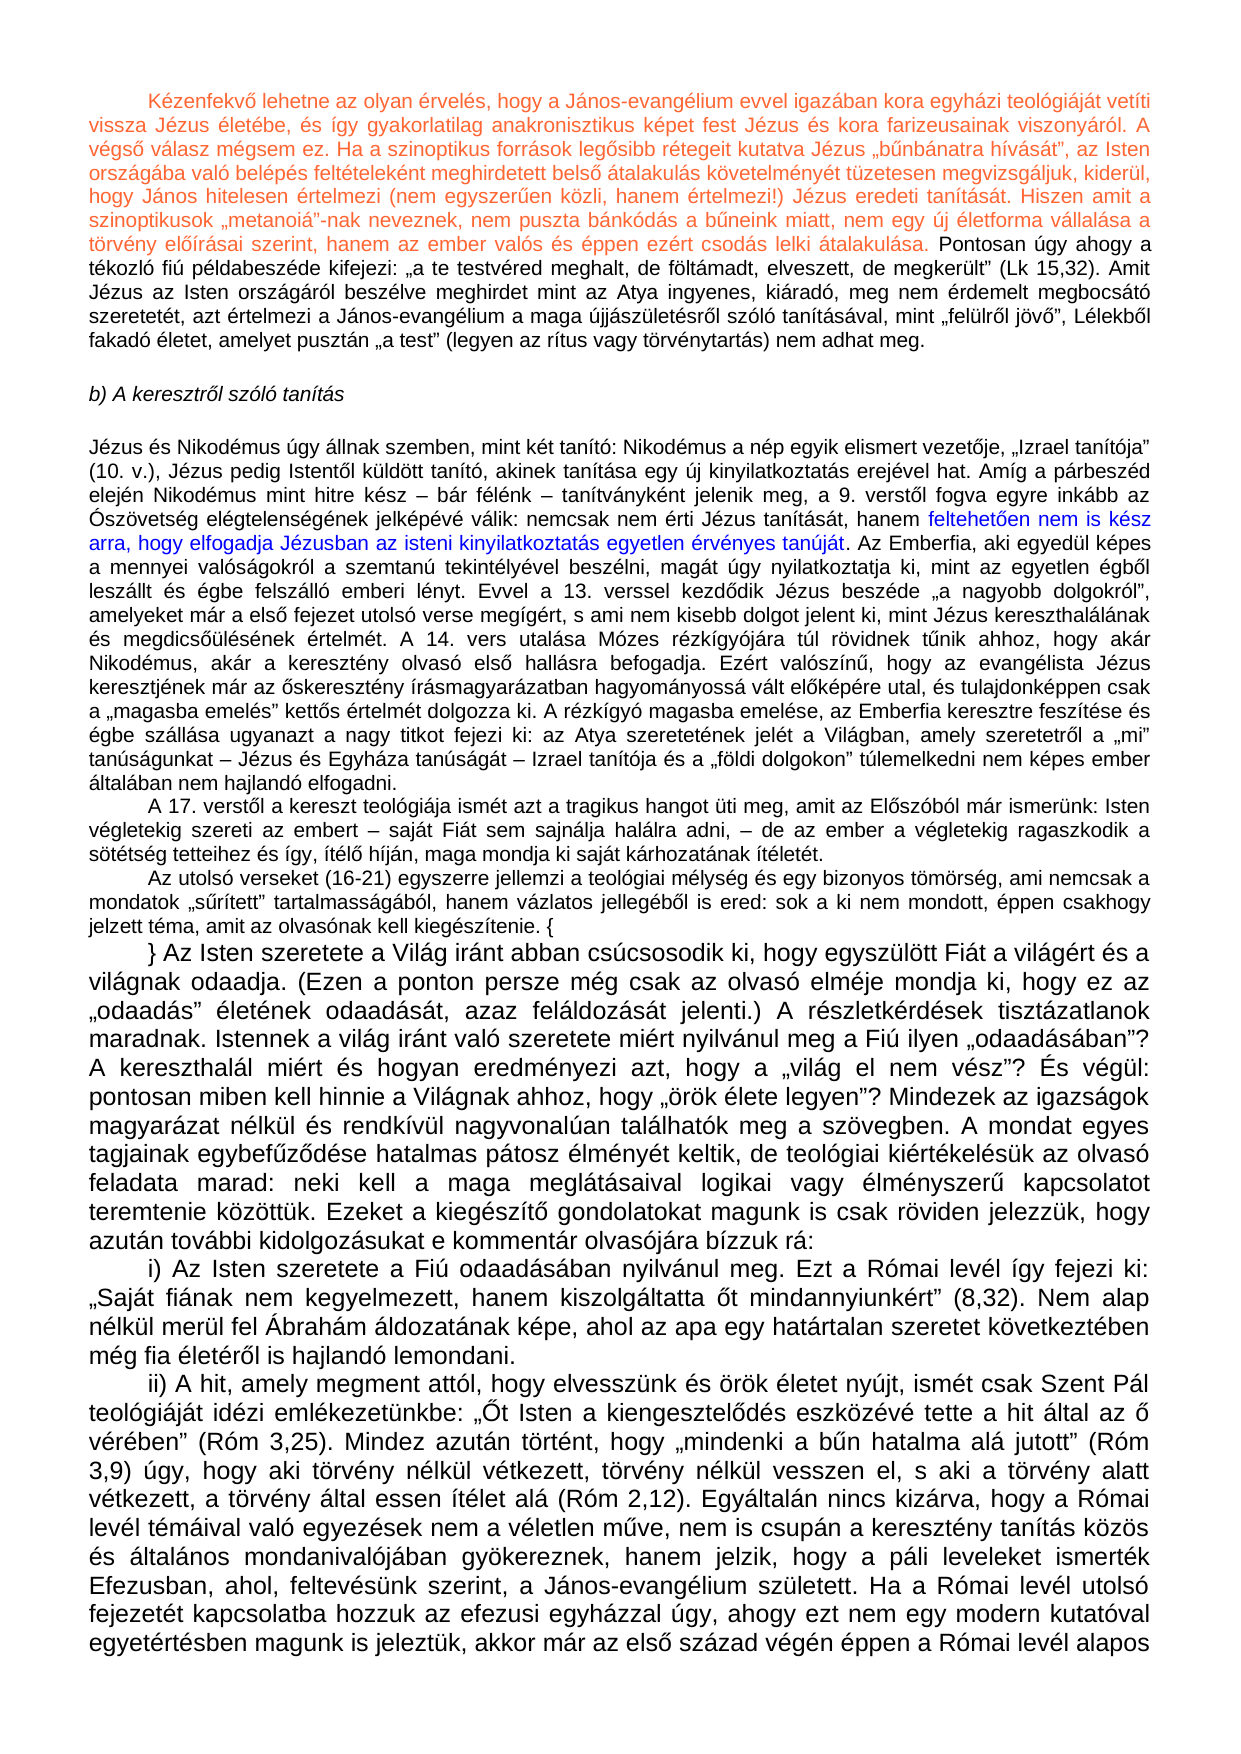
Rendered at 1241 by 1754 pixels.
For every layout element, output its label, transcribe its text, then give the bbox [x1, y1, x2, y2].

text Kézenfekvő lehetne az olyan érvelés, hogy a János-evangélium evvel igazában kora egyházi teológiáját vetíti vissza Jézus életébe, és így gyakorlatilag anakronisztikus képet fest Jézus és kora farizeusainak viszonyáról. A végső válasz mégsem ez. Ha a szinoptikus források legősibb rétegeit kutatva Jézus „bűnbánatra hívását”, az Isten országába való belépés feltételeként meghirdetett belső átalakulás követelményét tüzetesen megvizsgáljuk, kiderül, hogy János hitelesen értelmezi (nem egyszerűen közli, hanem értelmezi!) Jézus eredeti tanítását. Hiszen amit a szinoptikusok „metanoiá”-nak neveznek, nem puszta bánkódás a bűneink miatt, nem egy új életforma vállalása a törvény előírásai szerint, hanem az ember valós és éppen ezért csodás lelki átalakulása. Pontosan úgy ahogy a tékozló fiú példabeszéde kifejezi: „a te testvéred meghalt, de föltámadt, elveszett, de megkerült” (Lk 15,32). Amit Jézus az Isten országáról beszélve meghirdet mint az Atya ingyenes, kiáradó, meg nem érdemelt megbocsátó szeretetét, azt értelmezi a János-evangélium a maga újjászületésről szóló tanításával, mint „felülről jövő”, Lélekből fakadó életet, amelyet pusztán „a test” (legyen az rítus vagy törvénytartás) nem adhat meg. [88, 88, 1152, 352]
text Az utolsó verseket (16-21) egyszerre jellemzi a teológiai mélység és egy bizonyos tömörség, ami nemcsak a mondatok „sűrített” tartalmasságából, hanem vázlatos jellegéből is ered: sok a ki nem mondott, éppen csakhogy jelzett téma, amit az olvasónak kell kiegészítenie. { [88, 866, 1152, 938]
text i) Az Isten szeretete a Fiú odaadásában nyilvánul meg. Ezt a Római levél így fejezi ki: „Saját fiának nem kegyelmezett, hanem kiszolgáltatta őt mindannyiunkért” (8,32). Nem alap nélkül merül fel Ábrahám áldozatának képe, ahol az apa egy határtalan szeretet következtében még fia életéről is hajlandó lemondani. [88, 1254, 1152, 1369]
text } Az Isten szeretete a Világ iránt abban csúcsosodik ki, hogy egyszülött Fiát a világért és a világnak odaadja. (Ezen a ponton persze még csak az olvasó elméje mondja ki, hogy ez az „odaadás” életének odaadását, azaz feláldozását jelenti.) A részletkérdések tisztázatlanok maradnak. Istennek a világ iránt való szeretete miért nyilvánul meg a Fiú ilyen „odaadásában”? A kereszthalál miért és hogyan eredményezi azt, hogy a „világ el nem vész”? És végül: pontosan miben kell hinnie a Világnak ahhoz, hogy „örök élete legyen”? Mindezek az igazságok magyarázat nélkül és rendkívül nagyvonalúan találhatók meg a szövegben. A mondat egyes tagjainak egybefűződése hatalmas pátosz élményét keltik, de teológiai kiértékelésük az olvasó feladata marad: neki kell a maga meglátásaival logikai vagy élményszerű kapcsolatot teremtenie közöttük. Ezeket a kiegészítő gondolatokat magunk is csak röviden jelezzük, hogy azután további kidolgozásukat e kommentár olvasójára bízzuk rá: [88, 938, 1152, 1254]
text A 17. verstől a kereszt teológiája ismét azt a tragikus hangot üti meg, amit az Előszóból már ismerünk: Isten végletekig szereti az embert – saját Fiát sem sajnálja halálra adni, – de az ember a végletekig ragaszkodik a sötétség tetteihez és így, ítélő híján, maga mondja ki saját kárhozatának ítéletét. [88, 794, 1152, 866]
text b) A keresztről szóló tanítás [88, 382, 1152, 406]
text ii) A hit, amely megment attól, hogy elvesszünk és örök életet nyújt, ismét csak Szent Pál teológiáját idézi emlékezetünkbe: „Őt Isten a kiengesztelődés eszközévé tette a hit által az ő vérében” (Róm 3,25). Mindez azután történt, hogy „mindenki a bűn hatalma alá jutott” (Róm 3,9) úgy, hogy aki törvény nélkül vétkezett, törvény nélkül vesszen el, s aki a törvény alatt vétkezett, a törvény által essen ítélet alá (Róm 2,12). Egyáltalán nincs kizárva, hogy a Római levél témáival való egyezések nem a véletlen műve, nem is csupán a keresztény tanítás közös és általános mondanivalójában gyökereznek, hanem jelzik, hogy a páli leveleket ismerték Efezusban, ahol, feltevésünk szerint, a János-evangélium született. Ha a Római levél utolsó fejezetét kapcsolatba hozzuk az efezusi egyházzal úgy, ahogy ezt nem egy modern kutatóval egyetértésben magunk is jeleztük, akkor már az első század végén éppen a Római levél alapos [88, 1369, 1152, 1657]
text Jézus és Nikodémus úgy állnak szemben, mint két tanító: Nikodémus a nép egyik elismert vezetője, „Izrael tanítója” (10. v.), Jézus pedig Istentől küldött tanító, akinek tanítása egy új kinyilatkoztatás erejével hat. Amíg a párbeszéd elején Nikodémus mint hitre kész – bár félénk – tanítványként jelenik meg, a 9. verstől fogva egyre inkább az Ószövetség elégtelenségének jelképévé válik: nemcsak nem érti Jézus tanítását, hanem feltehetően nem is kész arra, hogy elfogadja Jézusban az isteni kinyilatkoztatás egyetlen érvényes tanúját. Az Emberfia, aki egyedül képes a mennyei valóságokról a szemtanú tekintélyével beszélni, magát úgy nyilatkoztatja ki, mint az egyetlen égből leszállt és égbe felszálló emberi lényt. Evvel a 13. verssel kezdődik Jézus beszéde „a nagyobb dolgokról”, amelyeket már a első fejezet utolsó verse megígért, s ami nem kisebb dolgot jelent ki, mint Jézus kereszthalálának és megdicsőülésének értelmét. A 14. vers utalása Mózes rézkígyójára túl rövidnek tűnik ahhoz, hogy akár Nikodémus, akár a keresztény olvasó első hallásra befogadja. Ezért valószínű, hogy az evangélista Jézus keresztjének már az őskeresztény írásmagyarázatban hagyományossá vált előképére utal, és tulajdonképpen csak a „magasba emelés” kettős értelmét dolgozza ki. A rézkígyó magasba emelése, az Emberfia keresztre feszítése és égbe szállása ugyanazt a nagy titkot fejezi ki: az Atya szeretetének jelét a Világban, amely szeretetről a „mi” tanúságunkat – Jézus és Egyháza tanúságát – Izrael tanítója és a „földi dolgokon” túlemelkedni nem képes ember általában nem hajlandó elfogadni. [88, 435, 1152, 794]
